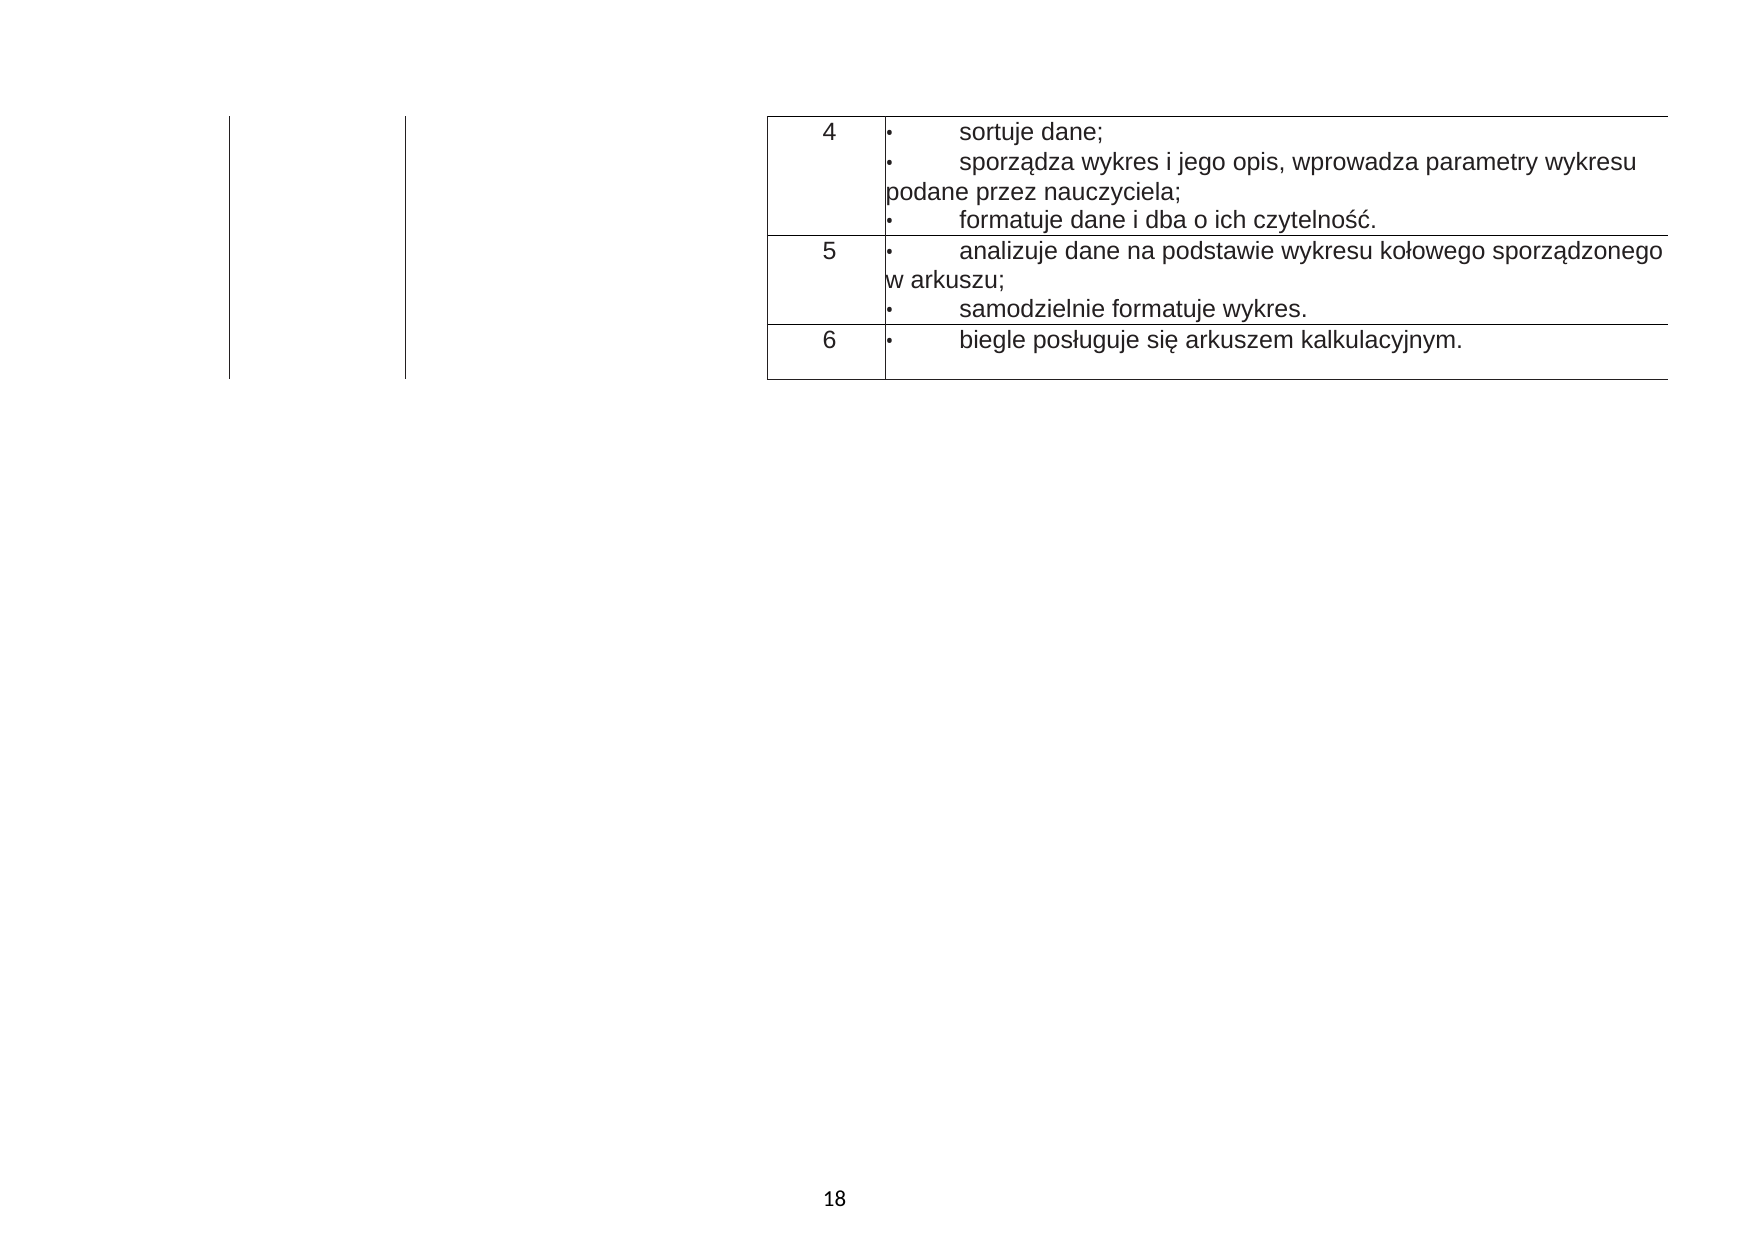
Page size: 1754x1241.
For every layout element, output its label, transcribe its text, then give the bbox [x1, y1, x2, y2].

table_cell [230, 116, 405, 379]
table_cell sortuje dane; sporządza wykres i jego opis, wprowadza parametry wykresu podane przez nauczyciela; formatuje dane i dba o ich czytelność. [886, 117, 1668, 235]
table_cell 6 [768, 325, 885, 379]
table_cell [147, 116, 229, 379]
table_cell 4 [768, 117, 885, 235]
table_cell [406, 116, 767, 379]
table_cell biegle posługuje się arkuszem kalkulacyjnym. [886, 325, 1668, 379]
table_cell 5 [768, 236, 885, 324]
table_cell analizuje dane na podstawie wykresu kołowego sporządzonego w arkuszu; samodzielnie formatuje wykres. [886, 236, 1668, 324]
